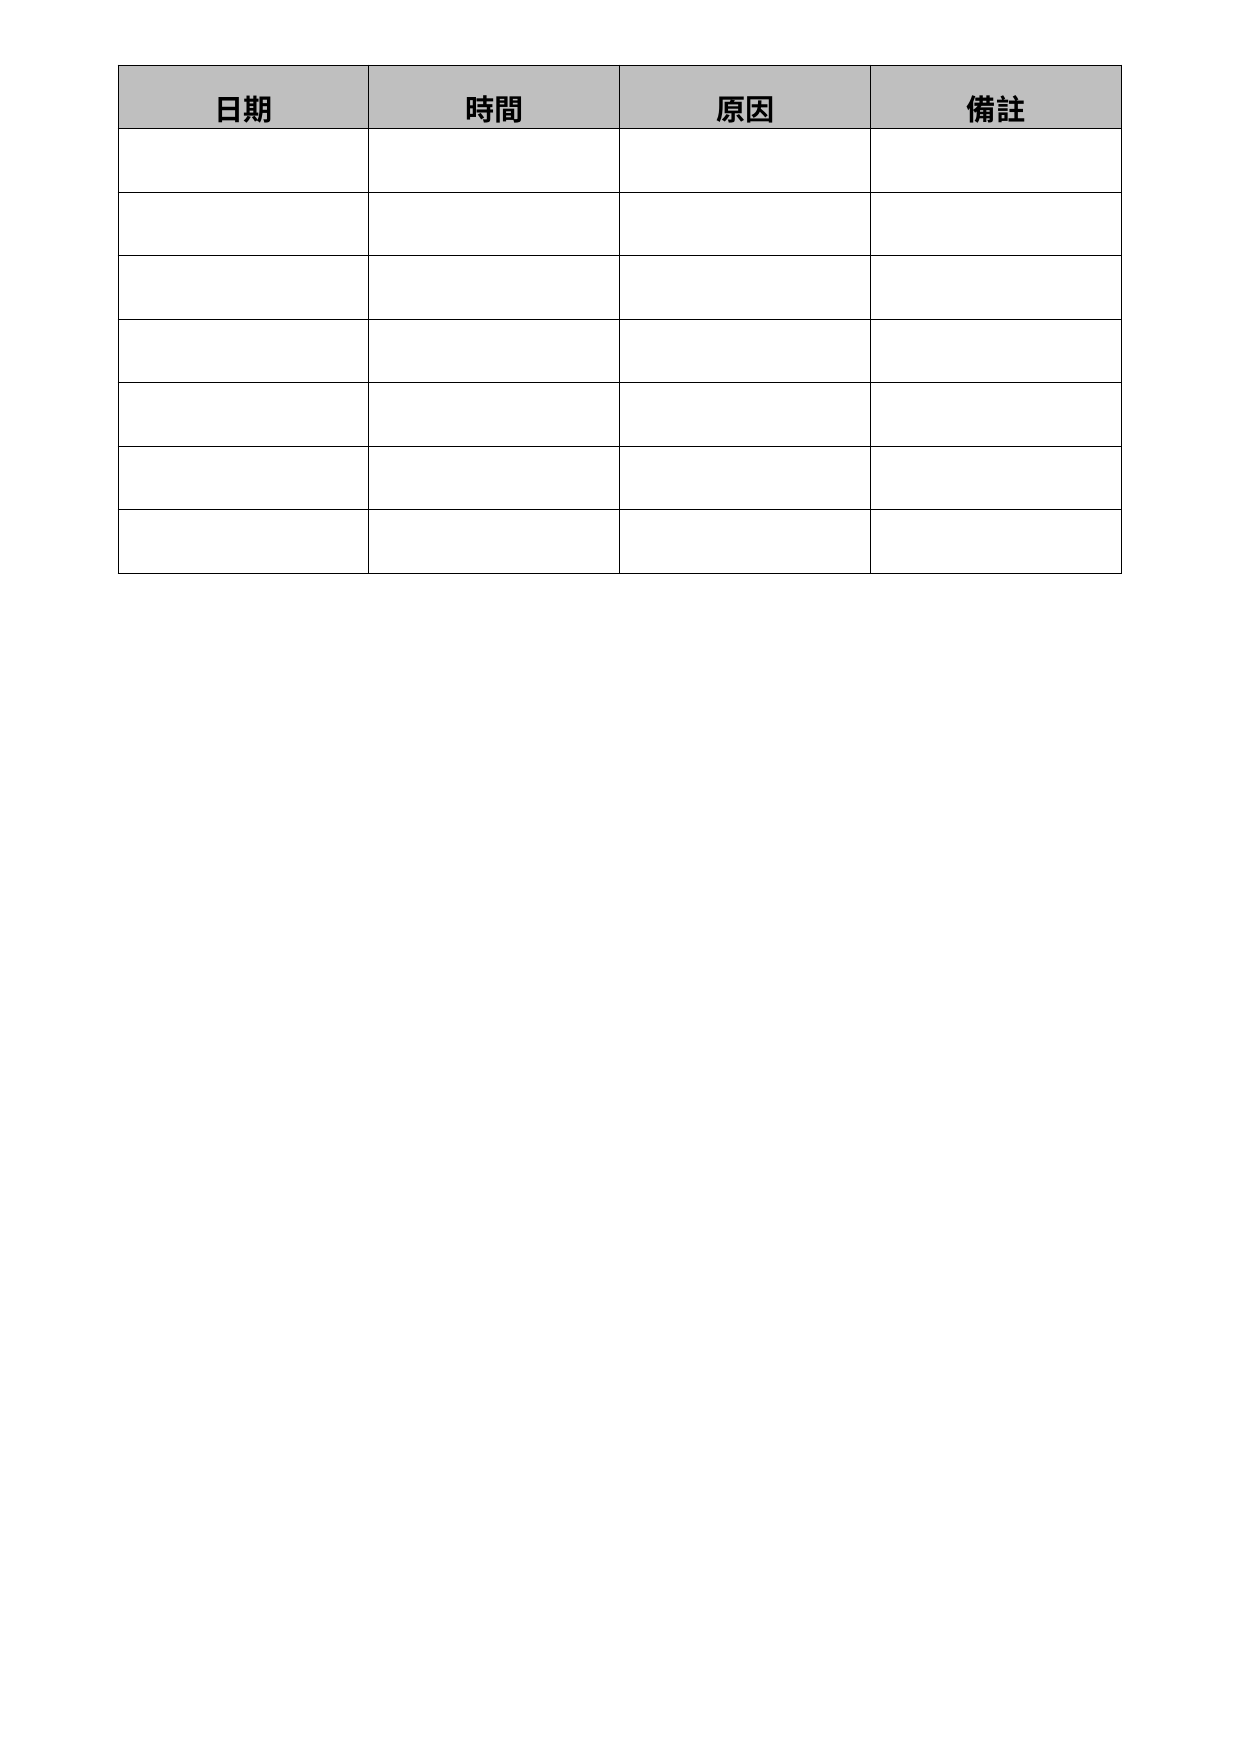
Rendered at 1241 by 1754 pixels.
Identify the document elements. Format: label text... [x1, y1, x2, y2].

table_cell [871, 256, 1121, 319]
table_cell [369, 447, 619, 509]
table_cell [119, 447, 368, 509]
table_cell [119, 320, 368, 382]
table_cell [369, 510, 619, 573]
table_header 時間 [369, 66, 619, 128]
table_cell [119, 193, 368, 255]
table_cell [620, 256, 870, 319]
table_cell [369, 320, 619, 382]
table_cell [871, 510, 1121, 573]
table_cell [620, 320, 870, 382]
table_header 日期 [119, 66, 368, 128]
table_cell [871, 383, 1121, 446]
table_cell [119, 256, 368, 319]
table_cell [620, 383, 870, 446]
table_header 備註 [871, 66, 1121, 128]
table_cell [871, 193, 1121, 255]
table_cell [369, 383, 619, 446]
table_cell [369, 193, 619, 255]
table_cell [620, 510, 870, 573]
table_cell [871, 129, 1121, 192]
table_cell [119, 383, 368, 446]
table_cell [119, 510, 368, 573]
table_cell [620, 193, 870, 255]
table_header 原因 [620, 66, 870, 128]
table_cell [620, 129, 870, 192]
table_cell [369, 129, 619, 192]
table_cell [369, 256, 619, 319]
table_cell [871, 447, 1121, 509]
table_cell [620, 447, 870, 509]
table_cell [119, 129, 368, 192]
table_cell [871, 320, 1121, 382]
